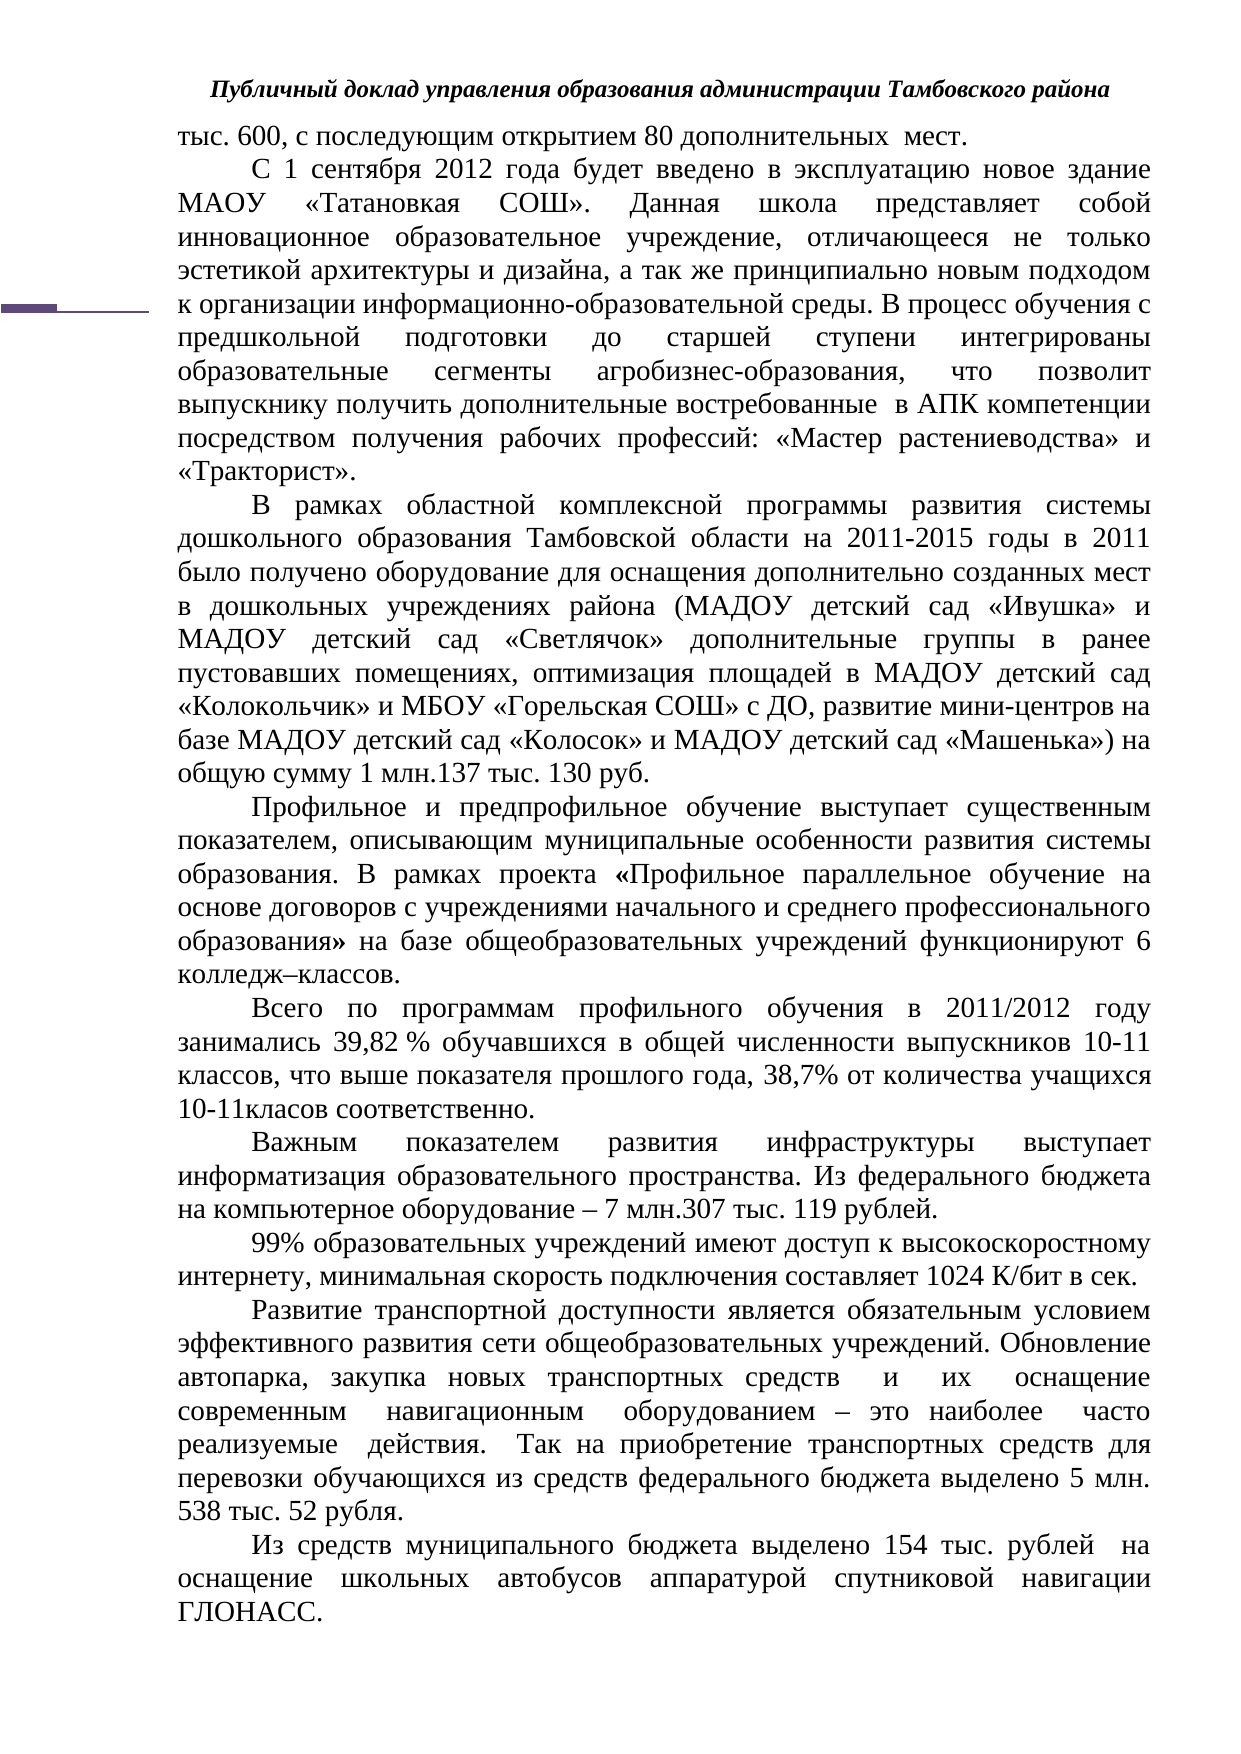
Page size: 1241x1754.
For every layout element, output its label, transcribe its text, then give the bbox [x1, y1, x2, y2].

text тыс. 600, с последующим открытием 80 дополнительных мест. [177, 118, 1152, 152]
text В рамках областной комплексной программы развития системы дошкольного образования Тамбовской области на 2011-2015 годы в 2011 было получено оборудование для оснащения дополнительно созданных мест в дошкольных учреждениях района (МАДОУ детский сад «Ивушка» и МАДОУ детский сад «Светлячок» дополнительные группы в ранее пустовавших помещениях, оптимизация площадей в МАДОУ детский сад «Колокольчик» и МБОУ «Горельская СОШ» с ДО, развитие мини-центров на базе МАДОУ детский сад «Колосок» и МАДОУ детский сад «Машенька») на общую сумму 1 млн.137 тыс. 130 руб. [177, 487, 1152, 789]
text 99% образовательных учреждений имеют доступ к высокоскоростному интернету, минимальная скорость подключения составляет 1024 К/бит в сек. [177, 1225, 1152, 1292]
text Профильное и предпрофильное обучение выступает существенным показателем, описывающим муниципальные особенности развития системы образования. В рамках проекта «Профильное параллельное обучение на основе договоров с учреждениями начального и среднего профессионального образования» на базе общеобразовательных учреждений функционируют 6 колледж–классов. [177, 789, 1152, 990]
text С 1 сентября 2012 года будет введено в эксплуатацию новое здание МАОУ «Татановкая СОШ». Данная школа представляет собой инновационное образовательное учреждение, отличающееся не только эстетикой архитектуры и дизайна, а так же принципиально новым подходом к организации информационно-образовательной среды. В процесс обучения с предшкольной подготовки до старшей ступени интегрированы образовательные сегменты агробизнес-образования, что позволит выпускнику получить дополнительные востребованные в АПК компетенции посредством получения рабочих профессий: «Мастер растениеводства» и «Тракторист». [177, 152, 1152, 487]
text Важным показателем развития инфраструктуры выступает информатизация образовательного пространства. Из федерального бюджета на компьютерное оборудование – 7 млн.307 тыс. 119 рублей. [177, 1124, 1152, 1225]
text Из средств муниципального бюджета выделено 154 тыс. рублей на оснащение школьных автобусов аппаратурой спутниковой навигации ГЛОНАСС. [177, 1527, 1152, 1627]
text Всего по программам профильного обучения в 2011/2012 году занимались 39,82 % обучавшихся в общей численности выпускников 10-11 классов, что выше показателя прошлого года, 38,7% от количества учащихся 10-11класов соответственно. [177, 990, 1152, 1124]
text Развитие транспортной доступности является обязательным условием эффективного развития сети общеобразовательных учреждений. Обновление автопарка, закупка новых транспортных средств и их оснащение современным навигационным оборудованием – это наиболее часто реализуемые действия. Так на приобретение транспортных средств для перевозки обучающихся из средств федерального бюджета выделено 5 млн. 538 тыс. 52 рубля. [177, 1292, 1152, 1527]
